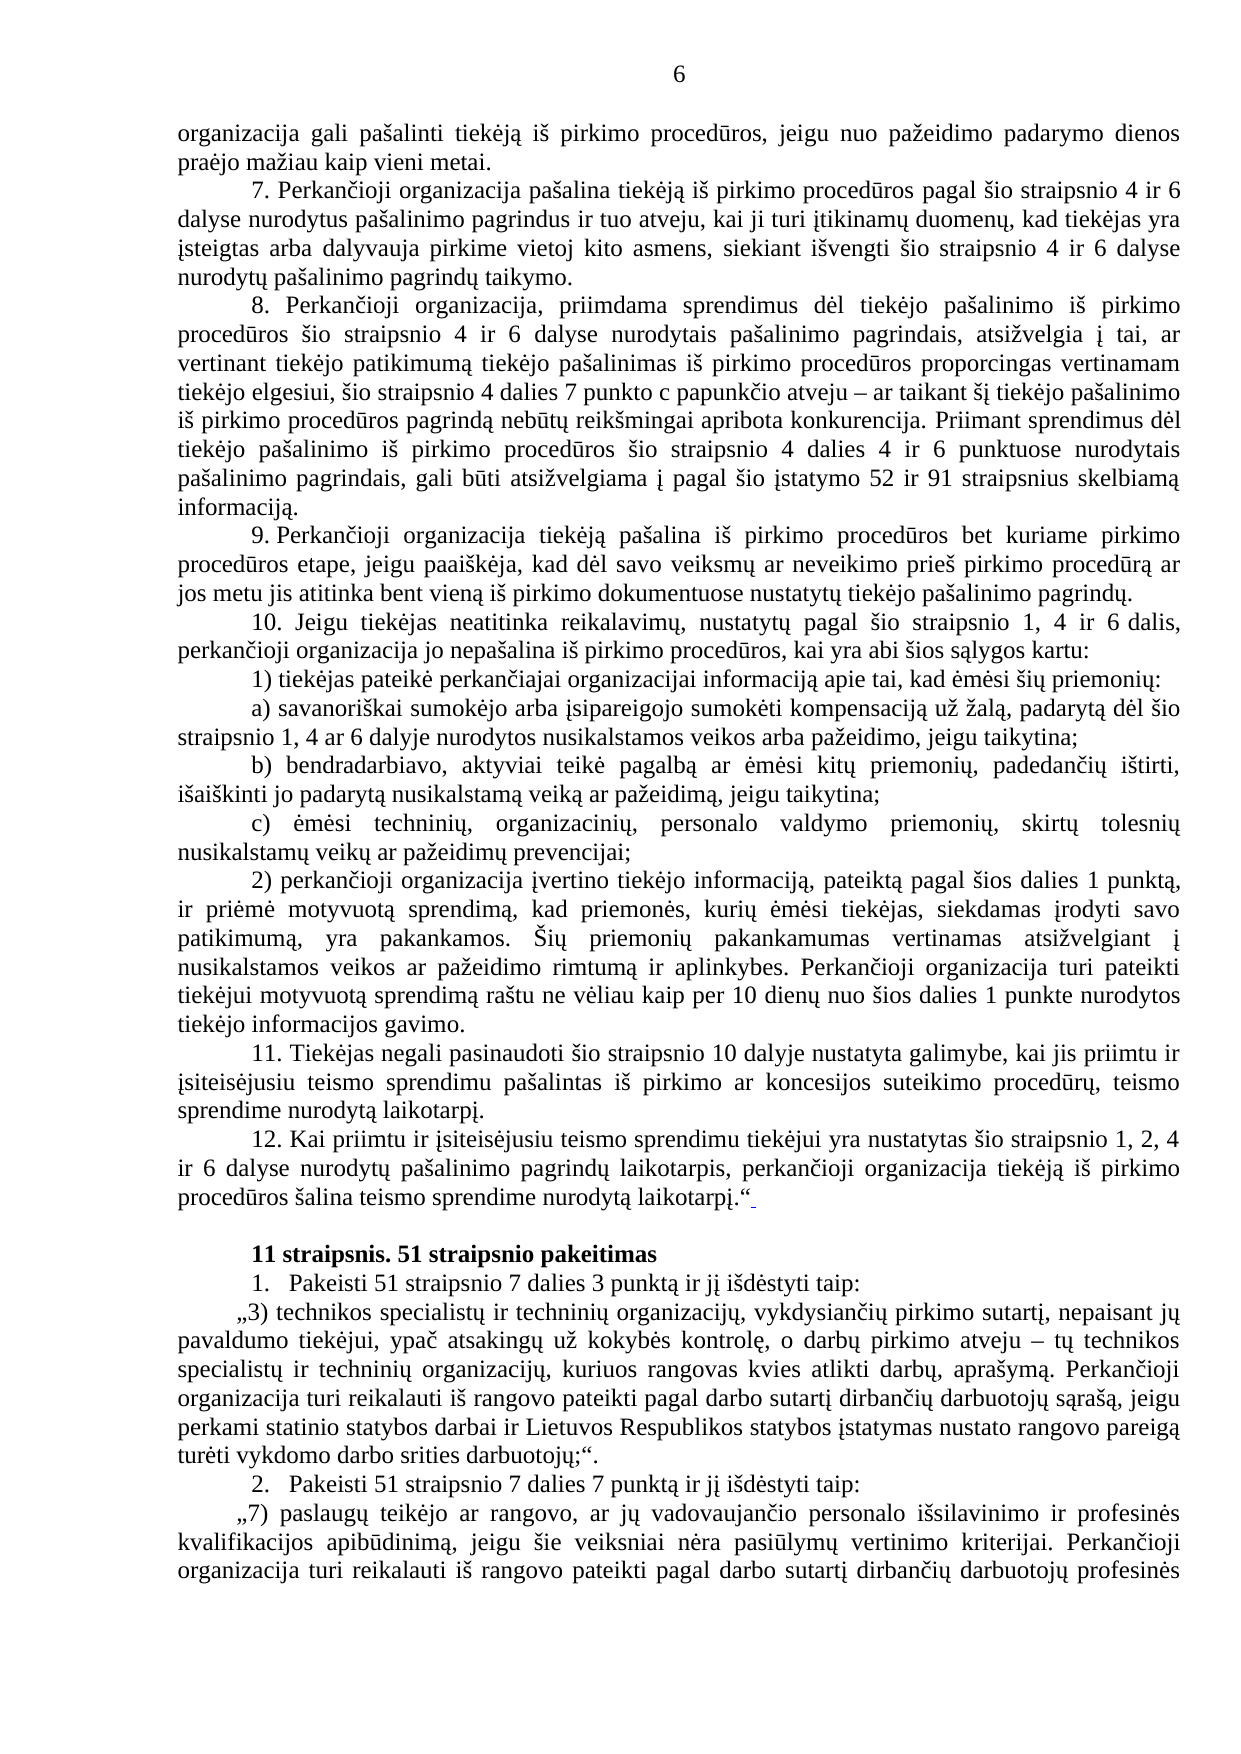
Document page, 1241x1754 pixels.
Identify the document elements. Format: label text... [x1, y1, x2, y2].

text „3) technikos specialistų ir techninių organizacijų, vykdysiančių pirkimo sutartį, nepaisant jų pavaldumo tiekėjui, ypač atsakingų už kokybės kontrolę, o darbų pirkimo atveju – tų technikos specialistų ir techninių organizacijų, kuriuos rangovas kvies atlikti darbų, aprašymą. Perkančioji organizacija turi reikalauti iš rangovo pateikti pagal darbo sutartį dirbančių darbuotojų sąrašą, jeigu perkami statinio statybos darbai ir Lietuvos Respublikos statybos įstatymas nustato rangovo pareigą turėti vykdomo darbo srities darbuotojų;“. [177, 1297, 1181, 1469]
text b) bendradarbiavo, aktyviai teikė pagalbą ar ėmėsi kitų priemonių, padedančių ištirti, išaiškinti jo padarytą nusikalstamą veiką ar pažeidimą, jeigu taikytina; [177, 751, 1181, 808]
text 8. Perkančioji organizacija, priimdama sprendimus dėl tiekėjo pašalinimo iš pirkimo procedūros šio straipsnio 4 ir 6 dalyse nurodytais pašalinimo pagrindais, atsižvelgia į tai, ar vertinant tiekėjo patikimumą tiekėjo pašalinimas iš pirkimo procedūros proporcingas vertinamam tiekėjo elgesiui, šio straipsnio 4 dalies 7 punkto c papunkčio atveju – ar taikant šį tiekėjo pašalinimo iš pirkimo procedūros pagrindą nebūtų reikšmingai apribota konkurencija. Priimant sprendimus dėl tiekėjo pašalinimo iš pirkimo procedūros šio straipsnio 4 dalies 4 ir 6 punktuose nurodytais pašalinimo pagrindais, gali būti atsižvelgiama į pagal šio įstatymo 52 ir 91 straipsnius skelbiamą informaciją. [177, 291, 1181, 521]
text 11. Tiekėjas negali pasinaudoti šio straipsnio 10 dalyje nustatyta galimybe, kai jis priimtu ir įsiteisėjusiu teismo sprendimu pašalintas iš pirkimo ar koncesijos suteikimo procedūrų, teismo sprendime nurodytą laikotarpį. [177, 1038, 1181, 1124]
text 1) tiekėjas pateikė perkančiajai organizacijai informaciją apie tai, kad ėmėsi šių priemonių: [177, 664, 1181, 693]
text 11 straipsnis. 51 straipsnio pakeitimas [177, 1239, 1181, 1268]
text organizacija gali pašalinti tiekėją iš pirkimo procedūros, jeigu nuo pažeidimo padarymo dienos praėjo mažiau kaip vieni metai. [177, 118, 1181, 176]
text „7) paslaugų teikėjo ar rangovo, ar jų vadovaujančio personalo išsilavinimo ir profesinės kvalifikacijos apibūdinimą, jeigu šie veiksniai nėra pasiūlymų vertinimo kriterijai. Perkančioji organizacija turi reikalauti iš rangovo pateikti pagal darbo sutartį dirbančių darbuotojų profesinės [177, 1498, 1181, 1584]
text a) savanoriškai sumokėjo arba įsipareigojo sumokėti kompensaciją už žalą, padarytą dėl šio straipsnio 1, 4 ar 6 dalyje nurodytos nusikalstamos veikos arba pažeidimo, jeigu taikytina; [177, 693, 1181, 751]
text 12. Kai priimtu ir įsiteisėjusiu teismo sprendimu tiekėjui yra nustatytas šio straipsnio 1, 2, 4 ir 6 dalyse nurodytų pašalinimo pagrindų laikotarpis, perkančioji organizacija tiekėją iš pirkimo procedūros šalina teismo sprendime nurodytą laikotarpį.“ [177, 1124, 1181, 1211]
text 7. Perkančioji organizacija pašalina tiekėją iš pirkimo procedūros pagal šio straipsnio 4 ir 6 dalyse nurodytus pašalinimo pagrindus ir tuo atveju, kai ji turi įtikinamų duomenų, kad tiekėjas yra įsteigtas arba dalyvauja pirkime vietoj kito asmens, siekiant išvengti šio straipsnio 4 ir 6 dalyse nurodytų pašalinimo pagrindų taikymo. [177, 176, 1181, 291]
text 2) perkančioji organizacija įvertino tiekėjo informaciją, pateiktą pagal šios dalies 1 punktą, ir priėmė motyvuotą sprendimą, kad priemonės, kurių ėmėsi tiekėjas, siekdamas įrodyti savo patikimumą, yra pakankamos. Šių priemonių pakankamumas vertinamas atsižvelgiant į nusikalstamos veikos ar pažeidimo rimtumą ir aplinkybes. Perkančioji organizacija turi pateikti tiekėjui motyvuotą sprendimą raštu ne vėliau kaip per 10 dienų nuo šios dalies 1 punkte nurodytos tiekėjo informacijos gavimo. [177, 866, 1181, 1038]
text c) ėmėsi techninių, organizacinių, personalo valdymo priemonių, skirtų tolesnių nusikalstamų veikų ar pažeidimų prevencijai; [177, 808, 1181, 866]
text 9. Perkančioji organizacija tiekėją pašalina iš pirkimo procedūros bet kuriame pirkimo procedūros etape, jeigu paaiškėja, kad dėl savo veiksmų ar neveikimo prieš pirkimo procedūrą ar jos metu jis atitinka bent vieną iš pirkimo dokumentuose nustatytų tiekėjo pašalinimo pagrindų. [177, 521, 1181, 607]
text 2. Pakeisti 51 straipsnio 7 dalies 7 punktą ir jį išdėstyti taip: [251, 1469, 1181, 1498]
text 10. Jeigu tiekėjas neatitinka reikalavimų, nustatytų pagal šio straipsnio 1, 4 ir 6 dalis, perkančioji organizacija jo nepašalina iš pirkimo procedūros, kai yra abi šios sąlygos kartu: [177, 607, 1181, 664]
text 1. Pakeisti 51 straipsnio 7 dalies 3 punktą ir jį išdėstyti taip: [251, 1268, 1181, 1297]
